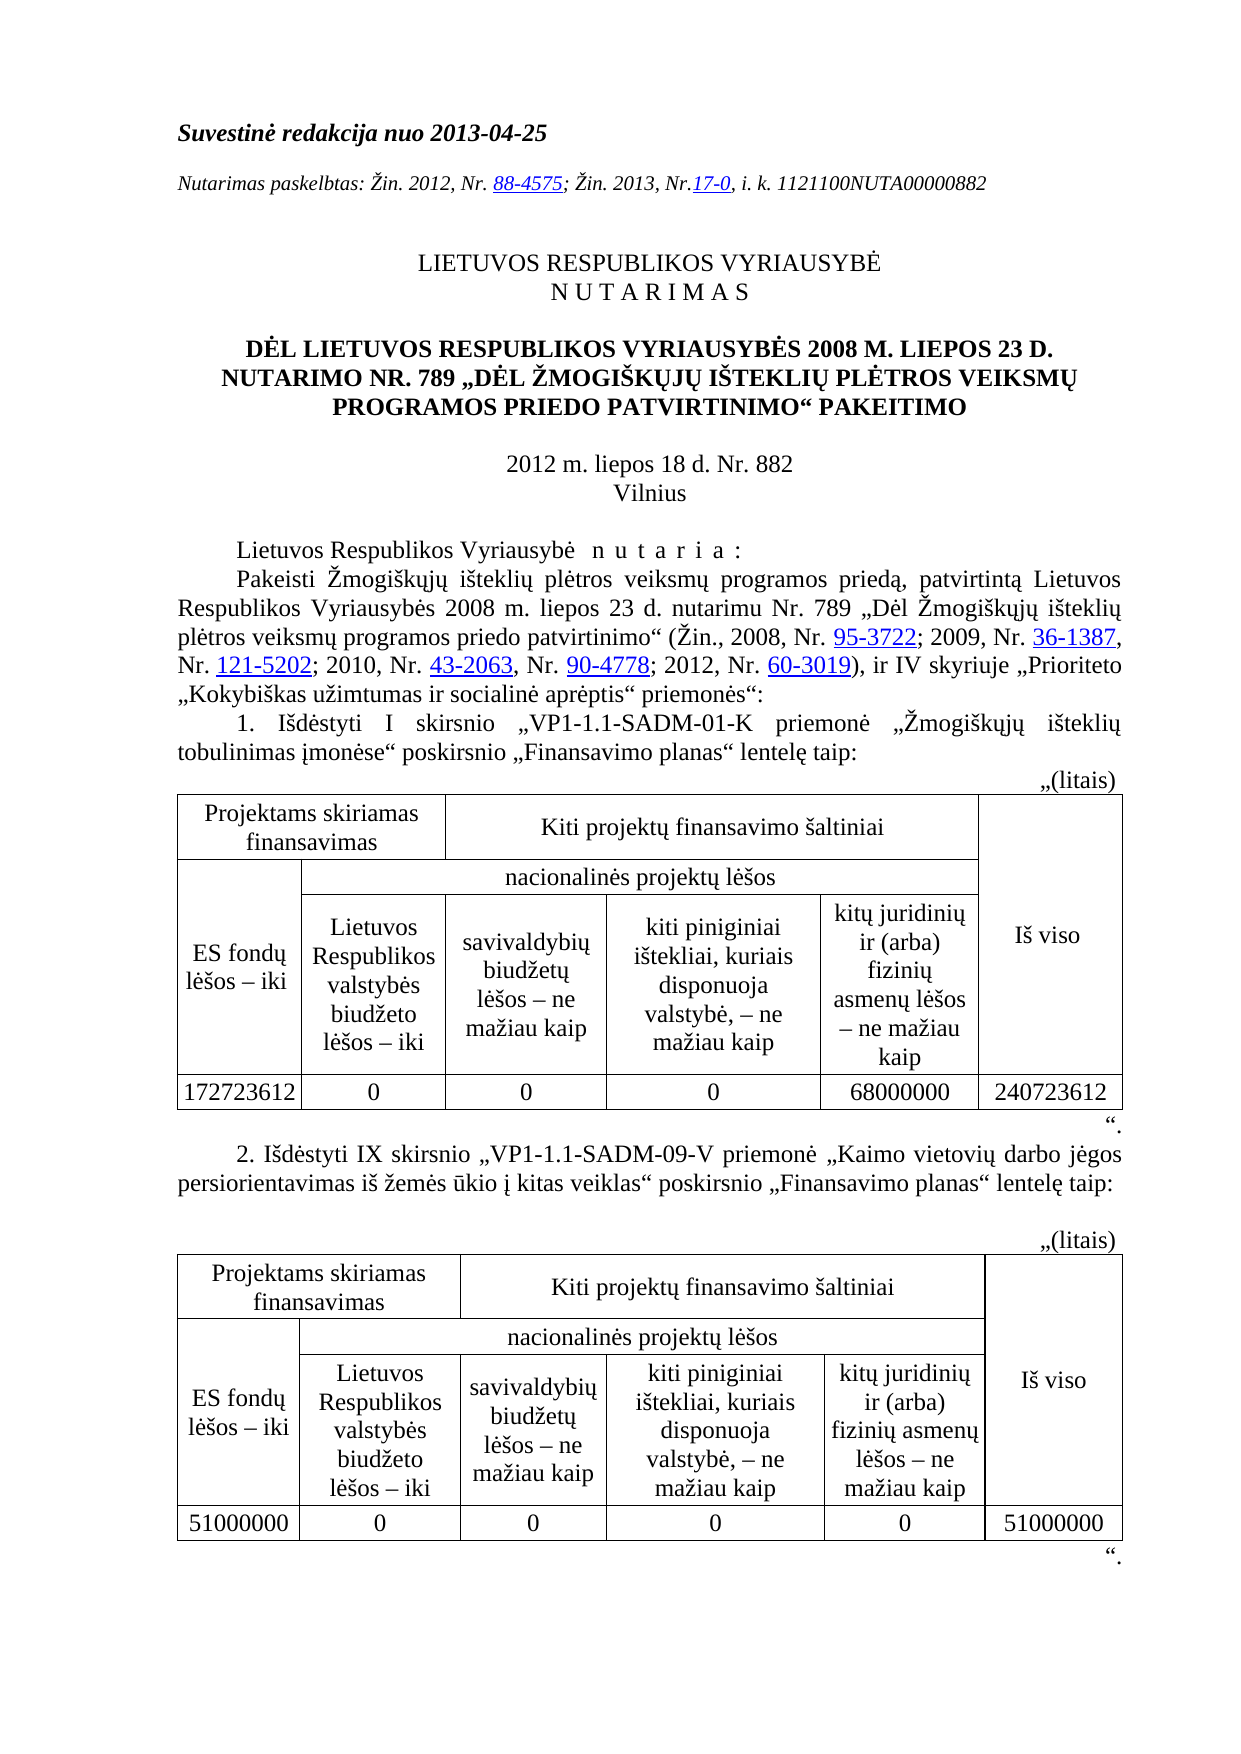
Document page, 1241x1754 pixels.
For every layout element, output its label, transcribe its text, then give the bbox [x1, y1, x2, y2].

table_cell nacionalinės projektų lėšos [302, 860, 978, 894]
table_cell 51000000 [178, 1506, 299, 1540]
text NUTARIMAS [177, 277, 1122, 305]
text Pakeisti Žmogiškųjų išteklių plėtros veiksmų programos priedą, patvirtintą Lietuvos Respublikos Vyriausybės 2008 m. liepos 23 d. nutarimu Nr. 789 „Dėl Žmogiškųjų išteklių plėtros veiksmų programos priedo patvirtinimo“ (Žin., 2008, Nr. 95-3722; 2009, Nr. 36-1387, Nr. 121-5202; 2010, Nr. 43-2063, Nr. 90-4778; 2012, Nr. 60-3019), ir IV skyriuje „Prioriteto „Kokybiškas užimtumas ir socialinė aprėptis“ priemonės“: [177, 564, 1122, 708]
table_header Iš viso [986, 1255, 1122, 1504]
table_cell 0 [607, 1075, 820, 1109]
table_cell Lietuvos Respublikos valstybės biudžeto lėšos – iki [300, 1355, 460, 1504]
table_cell 0 [302, 1075, 445, 1109]
table_cell 0 [825, 1506, 984, 1540]
table_cell 0 [607, 1506, 824, 1540]
text „(litais) [177, 1225, 1122, 1254]
text Dėl lietuvos respublikos vyriausybĖs 2008 m. liepos 23 d. nutarimo nr. 789 „dĖl ŽMOGIŠKŲJŲ IŠTEKLIŲ PLĖTROS VEiksmŲ programos priedo patvirtinimo“ pakeitimo [177, 334, 1122, 420]
text Lietuvos Respublikos Vyriausybė [177, 248, 1122, 277]
table_header Projektams skiriamas finansavimas [178, 1255, 460, 1318]
table_cell 0 [446, 1075, 606, 1109]
table_cell savivaldybių biudžetų lėšos – ne mažiau kaip [446, 895, 606, 1073]
table_cell savivaldybių biudžetų lėšos – ne mažiau kaip [461, 1355, 606, 1504]
text 2. Išdėstyti IX skirsnio „VP1-1.1-SADM-09-V priemonė „Kaimo vietovių darbo jėgos persiorientavimas iš žemės ūkio į kitas veiklas“ poskirsnio „Finansavimo planas“ lentelę taip: [177, 1139, 1122, 1196]
table_header Projektams skiriamas finansavimas [178, 795, 445, 858]
table_cell kitų juridinių ir (arba) fizinių asmenų lėšos – ne mažiau kaip [821, 895, 978, 1073]
text Vilnius [177, 478, 1122, 507]
table_cell 172723612 [178, 1075, 301, 1109]
text Suvestinė redakcija nuo 2013-04-25 [177, 118, 1122, 147]
text 1. Išdėstyti I skirsnio „VP1-1.1-SADM-01-K priemonė „Žmogiškųjų išteklių tobulinimas įmonėse“ poskirsnio „Finansavimo planas“ lentelę taip: [177, 708, 1122, 765]
table_cell kiti piniginiai ištekliai, kuriais disponuoja valstybė, – ne mažiau kaip [607, 1355, 824, 1504]
table_cell ES fondų lėšos – iki [178, 1319, 299, 1504]
table_cell Lietuvos Respublikos valstybės biudžeto lėšos – iki [302, 895, 445, 1073]
table_header Kiti projektų finansavimo šaltiniai [446, 795, 978, 858]
text “. [177, 1541, 1122, 1570]
table_cell 240723612 [979, 1075, 1122, 1109]
table_cell 68000000 [821, 1075, 978, 1109]
text Nutarimas paskelbtas: Žin. 2012, Nr. 88-4575; Žin. 2013, Nr.17-0, i. k. 1121100NUTA00000882 [177, 171, 1122, 195]
table_header Iš viso [979, 795, 1122, 1073]
text Lietuvos Respublikos Vyriausybė nutaria: [177, 535, 1122, 564]
table_header Kiti projektų finansavimo šaltiniai [461, 1255, 984, 1318]
table_cell 51000000 [986, 1506, 1122, 1540]
table_cell ES fondų lėšos – iki [178, 860, 301, 1073]
table_cell nacionalinės projektų lėšos [300, 1319, 984, 1354]
text “. [177, 1110, 1122, 1139]
table_cell kiti piniginiai ištekliai, kuriais disponuoja valstybė, – ne mažiau kaip [607, 895, 820, 1073]
table_cell 0 [461, 1506, 606, 1540]
text „(litais) [177, 765, 1122, 794]
table_cell 0 [300, 1506, 460, 1540]
table_cell kitų juridinių ir (arba) fizinių asmenų lėšos – ne mažiau kaip [825, 1355, 984, 1504]
text 2012 m. liepos 18 d. Nr. 882 [177, 449, 1122, 478]
